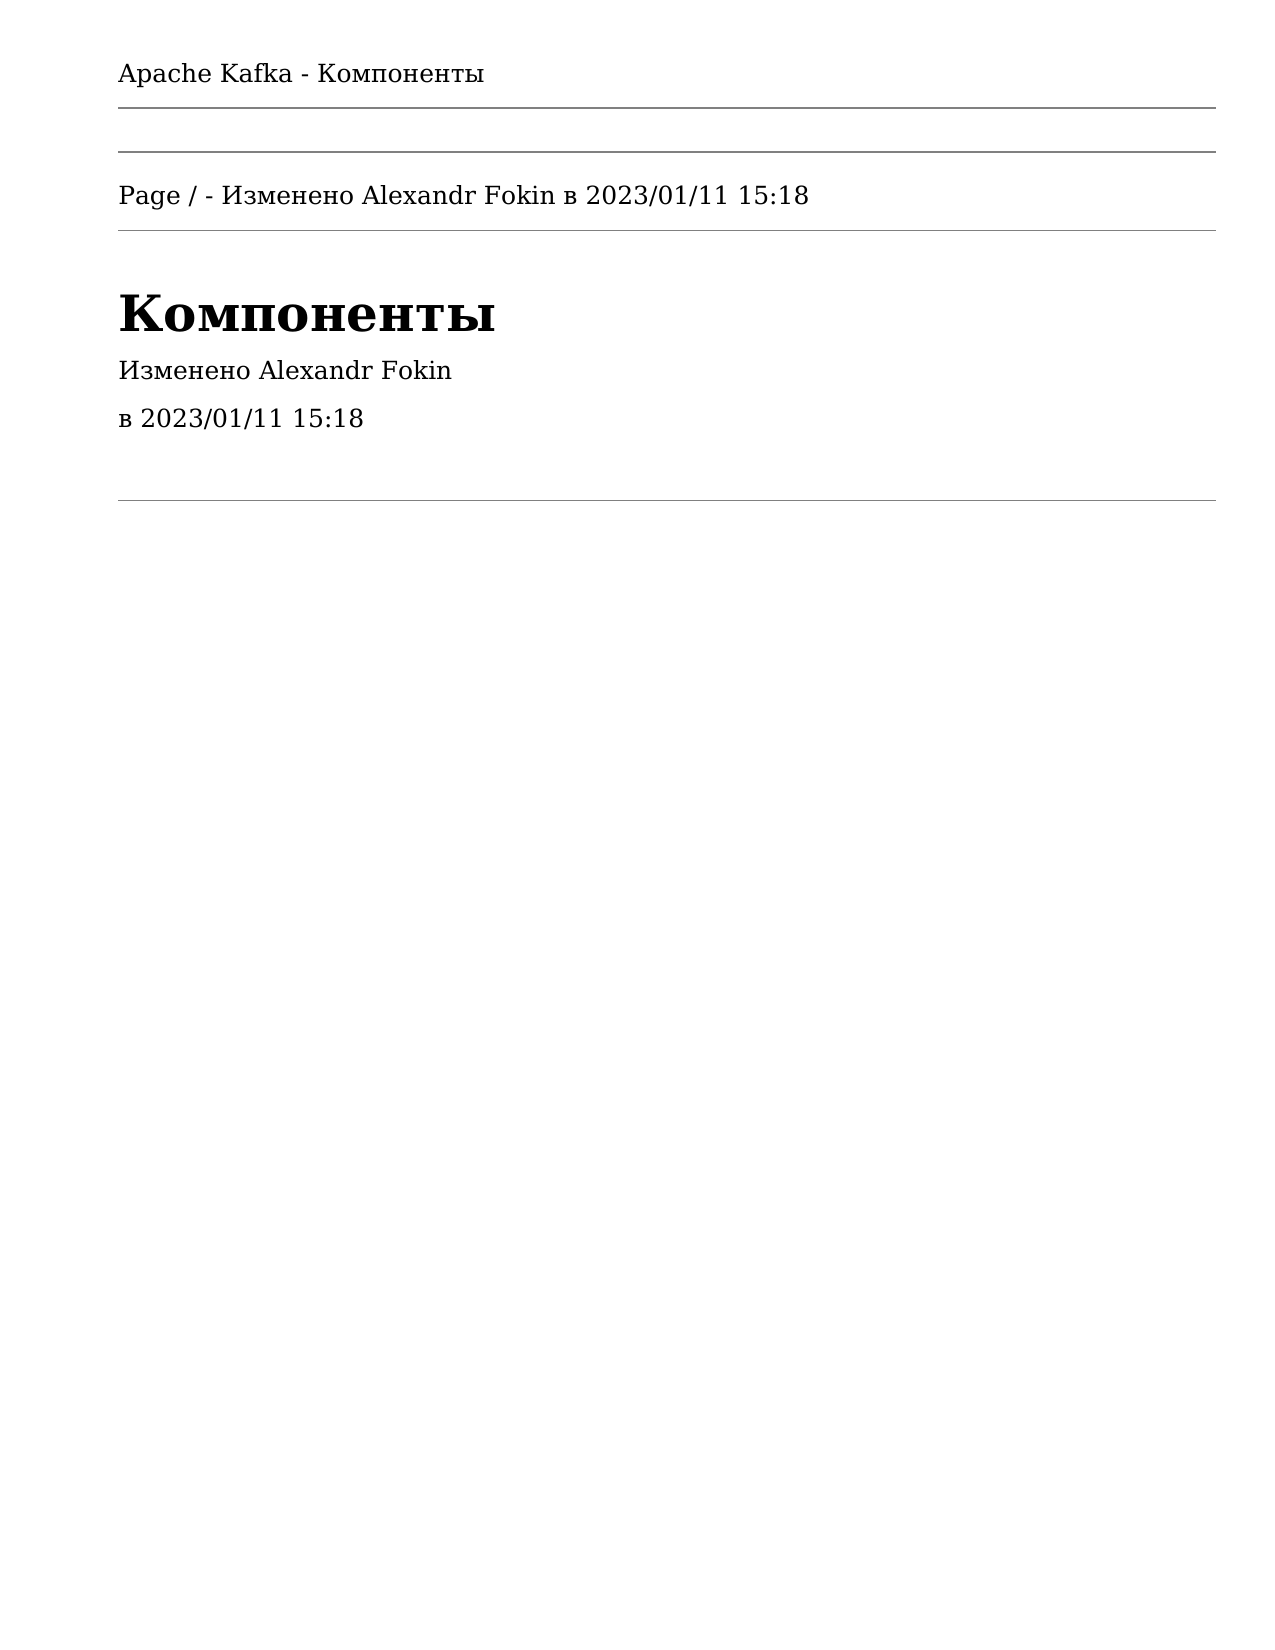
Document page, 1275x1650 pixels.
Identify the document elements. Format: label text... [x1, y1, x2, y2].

subtitle Компоненты [118, 284, 1216, 343]
text Page / - Изменено Alexandr Fokin в 2023/01/11 15:18 [118, 182, 1216, 211]
text в 2023/01/11 15:18 [118, 404, 1216, 433]
text Apache Kafka - Компоненты [118, 59, 1216, 88]
text Изменено Alexandr Fokin [118, 356, 1216, 385]
